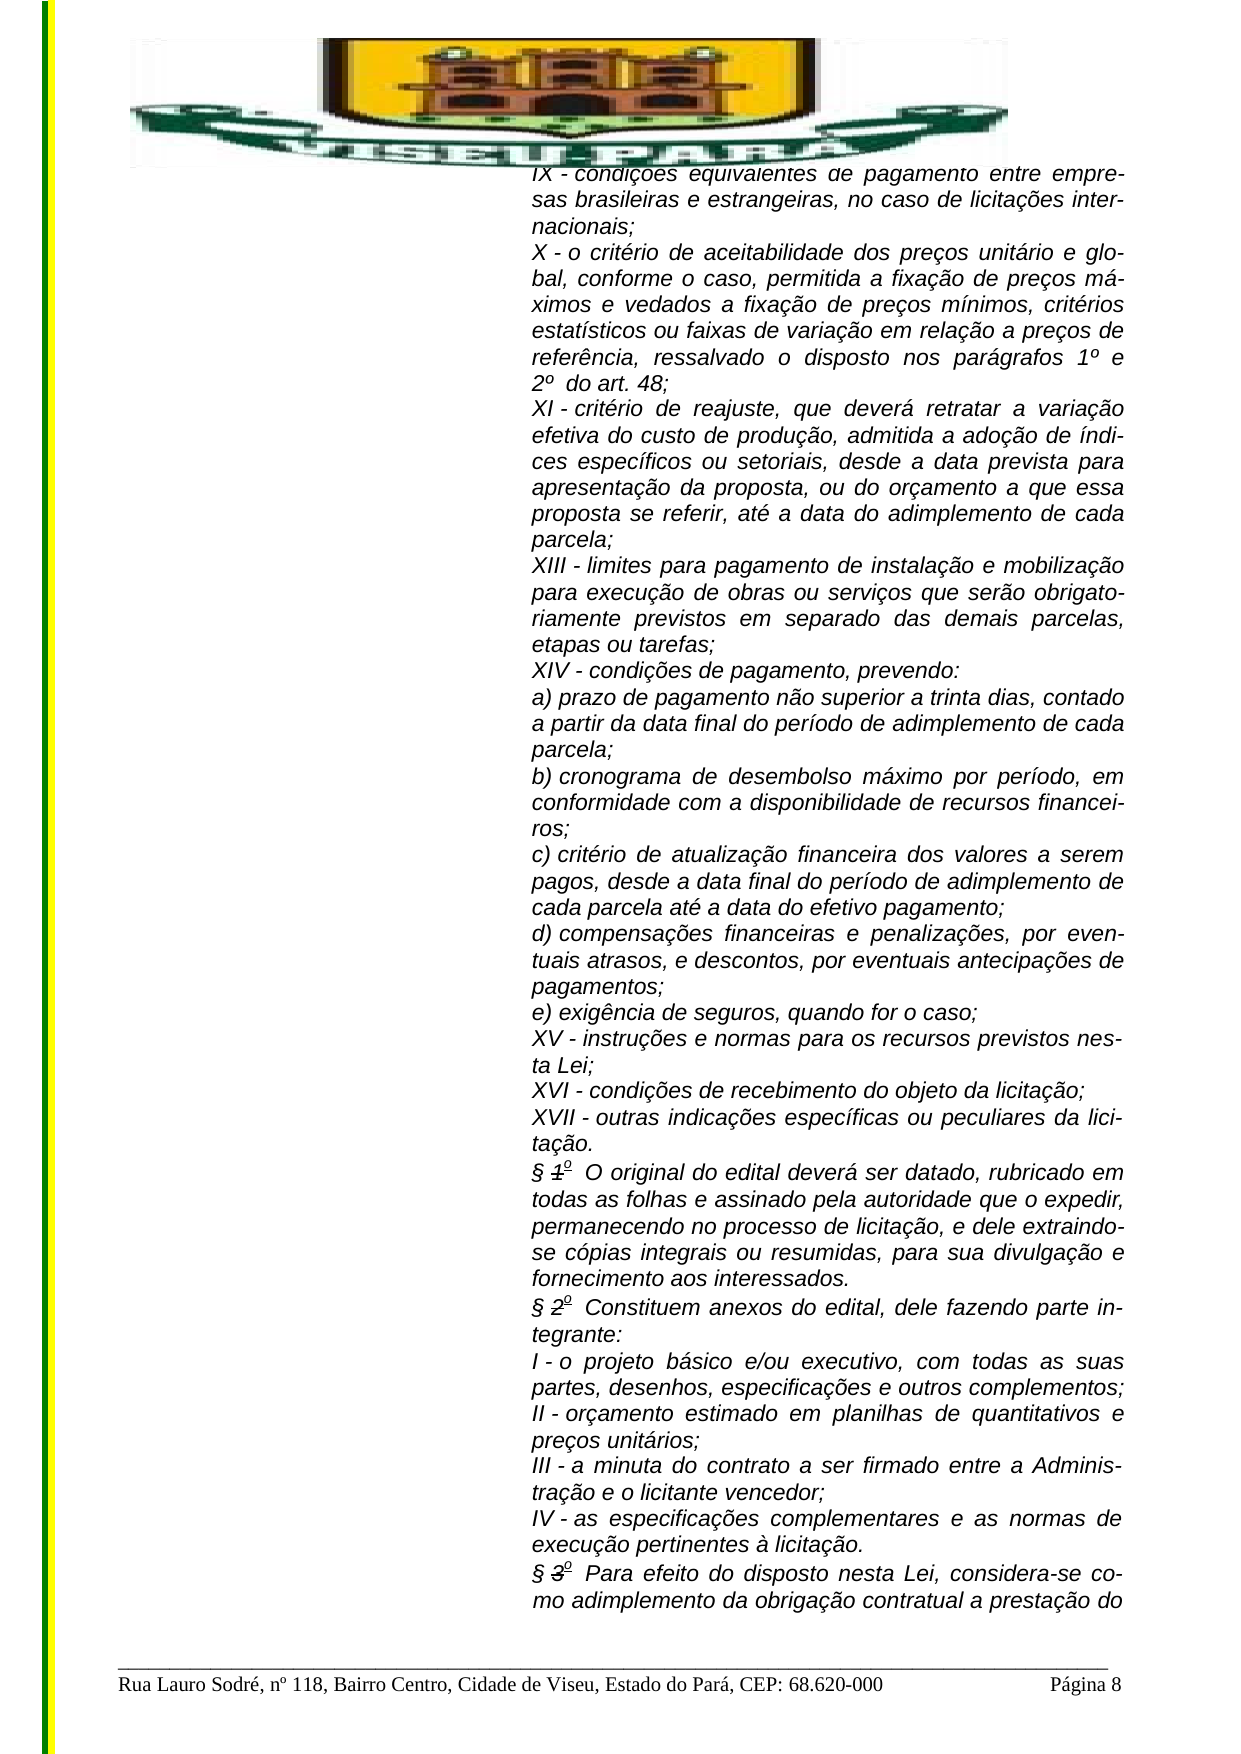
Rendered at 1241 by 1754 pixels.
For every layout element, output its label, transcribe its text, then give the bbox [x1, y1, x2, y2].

text ________________________________________________________________________________________________ Rua Lauro Sodré, nº 118, Bairro Centro, Cidade de Viseu, Estado do Pará, CEP: 68.620-000 Página 8 [118, 1649, 1127, 1696]
text a) prazo de pagamento não superior a trinta dias, contado a partir da data final do período de adimplemento de cada parcela; [532, 684, 1124, 763]
text X - o critério de aceitabilidade dos preços unitário e glo-bal, conforme o caso, permitida a fixação de preços má-ximos e vedados a fixação de preços mínimos, critérios estatísticos ou faixas de variação em relação a preços de referência, ressalvado o disposto nos parágrafos 1º e 2º do art. 48; [532, 239, 1124, 396]
text d) compensações financeiras e penalizações, por even-tuais atrasos, e descontos, por eventuais antecipações de pagamentos; [532, 920, 1124, 999]
text I - o projeto básico e/ou executivo, com todas as suas partes, desenhos, especificações e outros complementos; II - orçamento estimado em planilhas de quantitativos e preços unitários; [532, 1348, 1124, 1453]
text § 3o Para efeito do disposto nesta Lei, considera-se co-mo adimplemento da obrigação contratual a prestação do [525, 1557, 1123, 1614]
text XI - critério de reajuste, que deverá retratar a variação efetiva do custo de produção, admitida a adoção de índi-ces específicos ou setoriais, desde a data prevista para apresentação da proposta, ou do orçamento a que essa proposta se referir, até a data do adimplemento de cada parcela; [532, 396, 1124, 553]
text XV - instruções e normas para os recursos previstos nes-ta Lei; [532, 1025, 1129, 1078]
text § 2o Constituem anexos do edital, dele fazendo parte in-tegrante: [532, 1291, 1129, 1348]
text III - a minuta do contrato a ser firmado entre a Adminis-tração e o licitante vencedor; [532, 1453, 1128, 1505]
text XVI - condições de recebimento do objeto da licitação; XVII - outras indicações específicas ou peculiares da lici-tação. [532, 1078, 1129, 1156]
text § 1o O original do edital deverá ser datado, rubricado em todas as folhas e assinado pela autoridade que o expedir, permanecendo no processo de licitação, e dele extraindo-se cópias integrais ou resumidas, para sua divulgação e fornecimento aos interessados. [532, 1156, 1125, 1291]
text b) cronograma de desembolso máximo por período, em conformidade com a disponibilidade de recursos financei-ros; [532, 763, 1124, 842]
picture [118, 37, 1020, 171]
text IV - as especificações complementares e as normas de execução pertinentes à licitação. [532, 1505, 1128, 1557]
text c) critério de atualização financeira dos valores a serem pagos, desde a data final do período de adimplemento de cada parcela até a data do efetivo pagamento; [532, 842, 1124, 920]
text IX - condições equivalentes de pagamento entre empre-sas brasileiras e estrangeiras, no caso de licitações inter-nacionais; [532, 160, 1125, 239]
text e) exigência de seguros, quando for o caso; [532, 999, 1154, 1025]
text XIII - limites para pagamento de instalação e mobilização para execução de obras ou serviços que serão obrigato-riamente previstos em separado das demais parcelas, etapas ou tarefas; [532, 553, 1125, 657]
text XIV - condições de pagamento, prevendo: [532, 658, 1154, 684]
